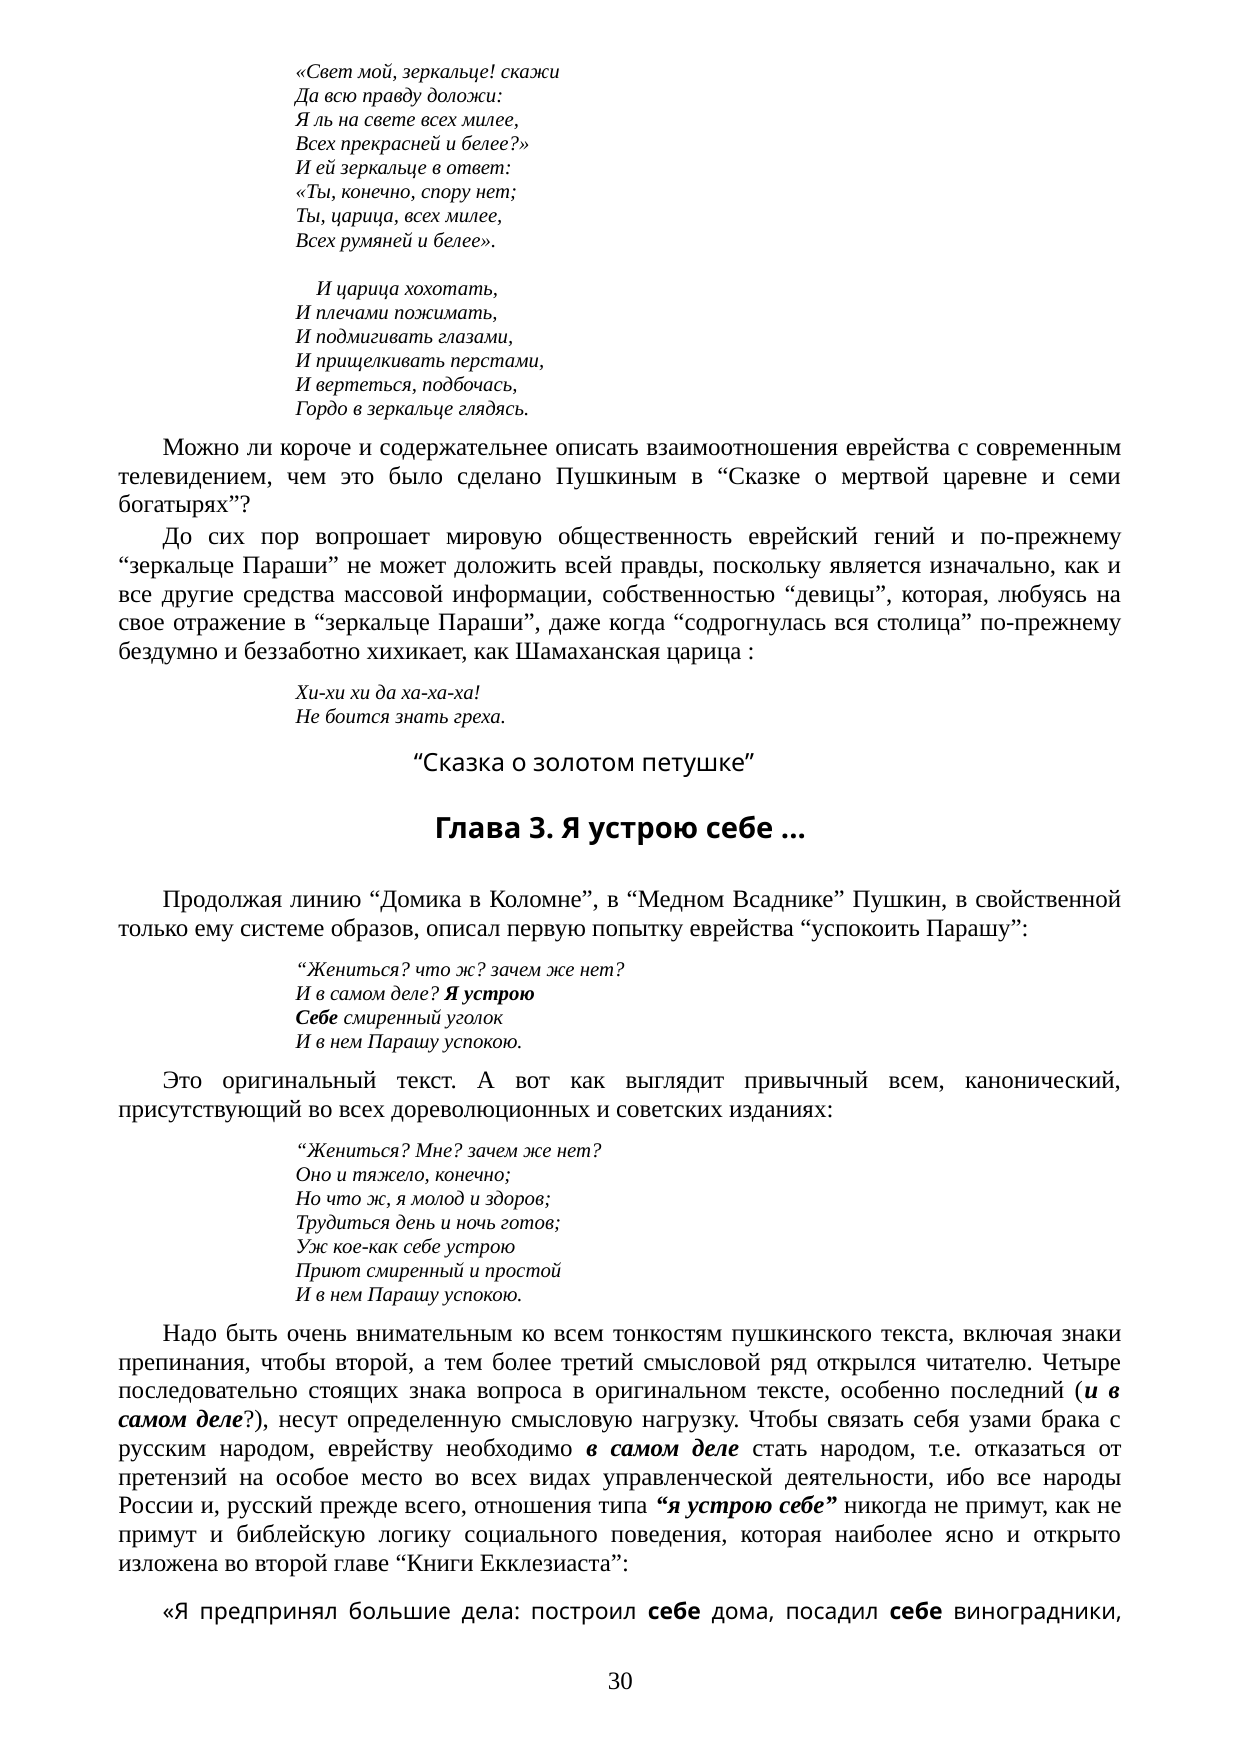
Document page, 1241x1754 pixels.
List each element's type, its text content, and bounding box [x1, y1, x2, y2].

text Всех прекрасней и белее?» [295, 131, 1033, 155]
text И царица хохотать, [118, 276, 1033, 300]
text Оно и тяжело, конечно; [295, 1162, 1033, 1186]
text Уж кое-как себе устрою [295, 1234, 1033, 1258]
text И вертеться, подбочась, [295, 372, 1033, 396]
text Продолжая линию “Домика в Коломне”, в “Медном Всаднике” Пушкин, в свойственной только ему системе образов, описал первую попытку еврейства “успокоить Парашу”: [118, 884, 1122, 942]
text Ты, царица, всех милее, [295, 203, 1033, 227]
text До сих пор вопрошает мировую общественность еврейский гений и по-прежнему “зеркальце Параши” не может доложить всей правды, поскольку является изначально, как и все другие средства массовой информации, собственностью “девицы”, которая, любуясь на свое отражение в “зеркальце Параши”, даже когда “содрогнулась вся столица” по-прежнему бездумно и беззаботно хихикает, как Шамаханская царица : [118, 521, 1122, 665]
text И прищелкивать перстами, [295, 348, 1033, 372]
text И в нем Парашу успокою. [295, 1282, 1033, 1306]
text Не боится знать греха. [295, 704, 1033, 728]
text Приют смиренный и простой [295, 1258, 1033, 1282]
subtitle Глава 3. Я устрою себе ... [118, 807, 1122, 847]
text И подмигивать глазами, [295, 324, 1033, 348]
text Надо быть очень внимательным ко всем тонкостям пушкинского текста, включая знаки препинания, чтобы второй, а тем более третий смысловой ряд открылся читателю. Четыре последовательно стоящих знака вопроса в оригинальном тексте, особенно последний (и в самом деле?), несут определенную смысловую нагрузку. Чтобы связать себя узами брака с русским народом, еврейству необходимо в самом деле стать народом, т.е. отказаться от претензий на особое место во всех видах управленческой деятельности, ибо все народы России и, русский прежде всего, отношения типа “я устрою себе” никогда не примут, как не примут и библейскую логику социального поведения, которая наиболее ясно и открыто изложена во второй главе “Книги Екклезиаста”: [118, 1318, 1122, 1577]
text «Свет мой, зеркальце! скажи [295, 59, 1033, 83]
text «Я предпринял большие дела: построил себе дома, посадил себе виноградники, [118, 1594, 1122, 1626]
text И в самом деле? Я устрою [295, 981, 1033, 1005]
text Можно ли короче и содержательнее описать взаимоотношения еврейства с современным телевидением, чем это было сделано Пушкиным в “Сказке о мертвой царевне и семи богатырях”? [118, 432, 1122, 518]
text Но что ж, я молод и здоров; [295, 1186, 1033, 1210]
text Хи-хи хи да ха-ха-ха! [295, 680, 1033, 704]
text «Ты, конечно, спору нет; [295, 179, 1033, 203]
text Всех румяней и белее». [295, 227, 1033, 252]
text Да всю правду доложи: [295, 83, 1033, 107]
text И ей зеркальце в ответ: [295, 155, 1033, 179]
text “Жениться? Мне? зачем же нет? [295, 1138, 1033, 1162]
text Себе смиренный уголок [295, 1005, 1033, 1029]
text Это оригинальный текст. А вот как выглядит привычный всем, канонический, присутствующий во всех дореволюционных и советских изданиях: [118, 1065, 1122, 1123]
text Гордо в зеркальце глядясь. [295, 396, 1033, 420]
text И плечами пожимать, [295, 300, 1033, 324]
text Трудиться день и ночь готов; [295, 1210, 1033, 1234]
text Я ль на свете всех милее, [295, 107, 1033, 131]
text “Сказка о золотом петушке” [118, 745, 1069, 779]
text И в нем Парашу успокою. [295, 1029, 1033, 1053]
text “Жениться? что ж? зачем же нет? [295, 957, 1033, 981]
